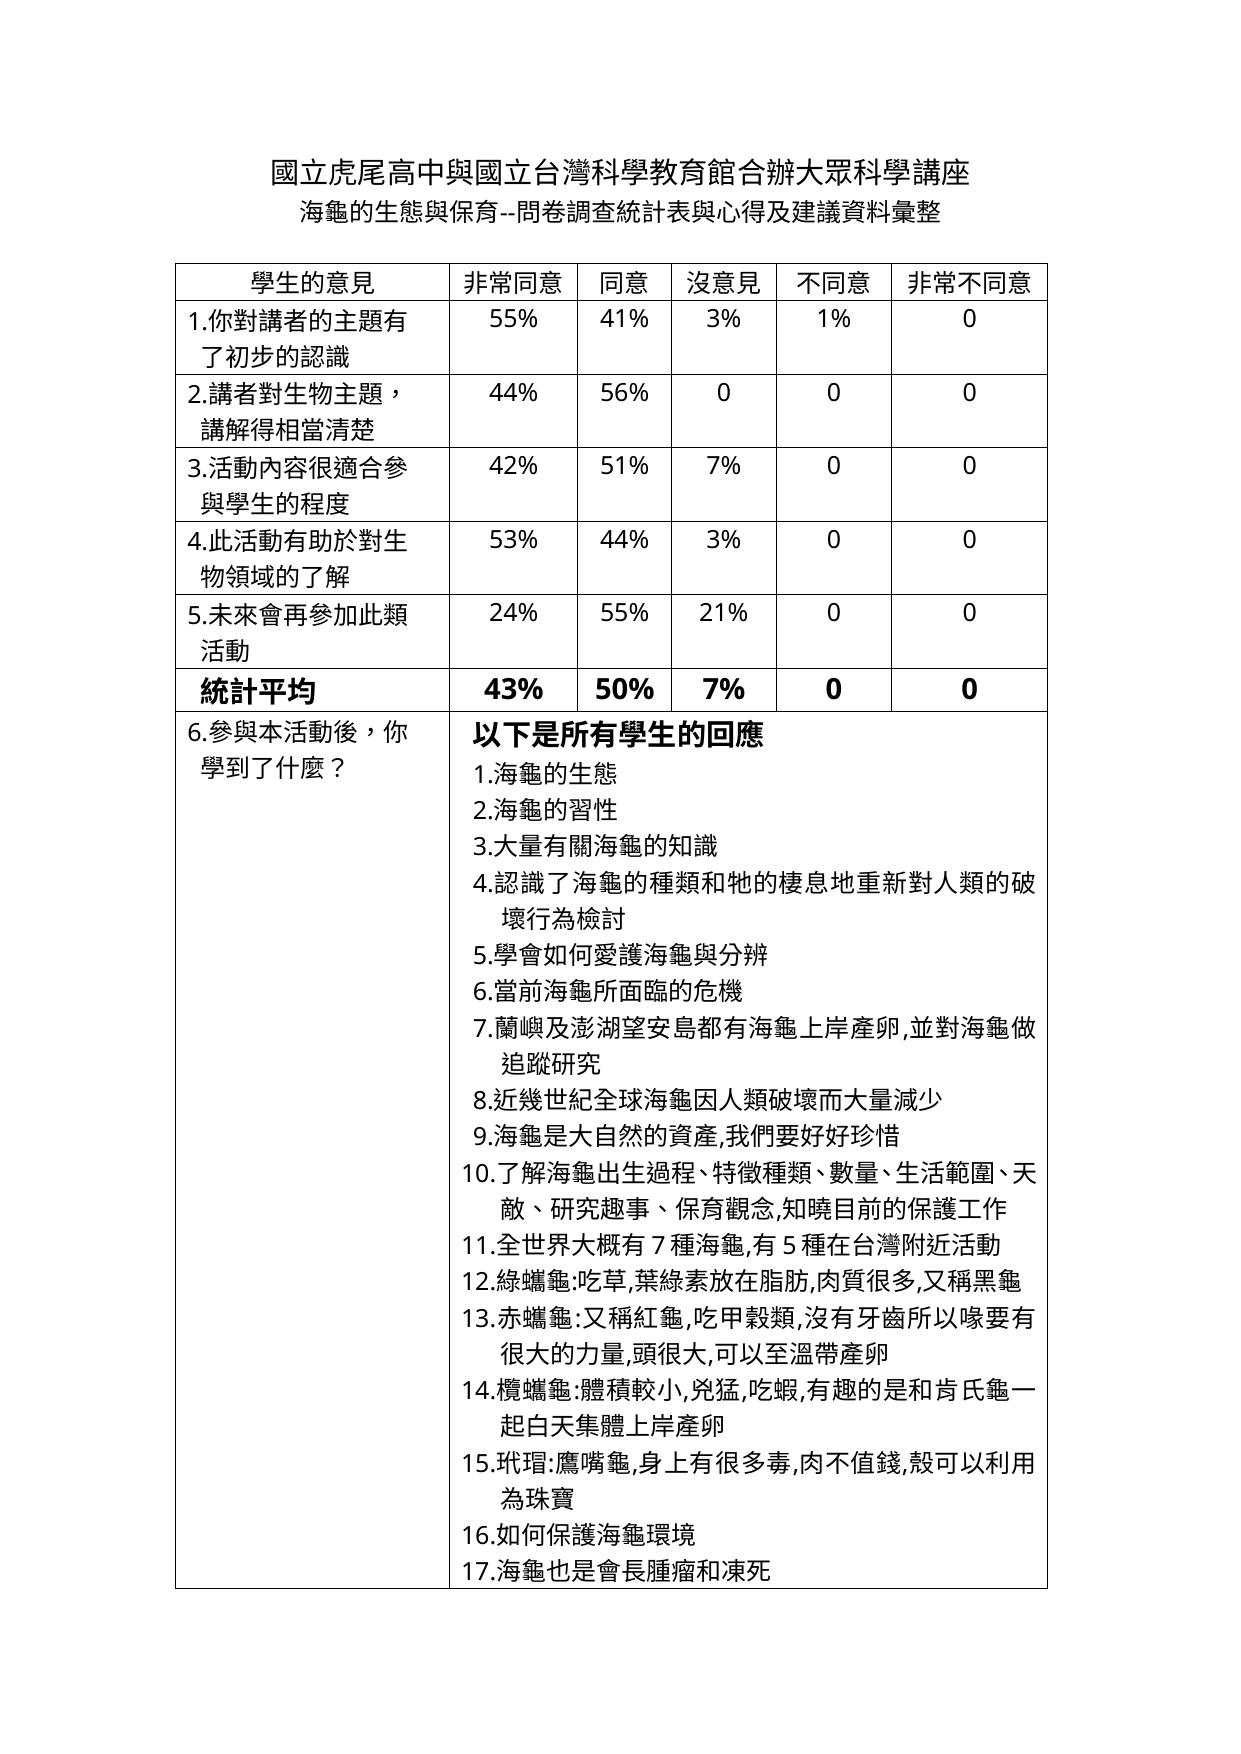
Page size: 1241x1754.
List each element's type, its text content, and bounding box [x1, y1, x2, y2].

table_cell 3% [672, 301, 776, 373]
table_header 學生的意見 [176, 264, 449, 300]
table_cell 3.活動內容很適合參 與學生的程度 [176, 448, 449, 521]
table_cell 56% [578, 375, 671, 447]
table_cell 統計平均 [176, 669, 449, 711]
table_cell 0 [777, 448, 891, 521]
table_cell 以下是所有學生的回應 1.海龜的生態 2.海龜的習性 3.大量有關海龜的知識 4.認識了海龜的種類和牠的棲息地重新對人類的破壞行為檢討 5.學會如何愛護海龜與分辨 6.當前海龜所面臨的危機 7.蘭嶼及澎湖望安島都有海龜上岸產卵,並對海龜做追蹤研究 8.近幾世紀全球海龜因人類破壞而大量減少 9.海龜是大自然的資產,我們要好好珍惜 10.了解海龜出生過程、特徵種類、數量、生活範圍、天敵、研究趣事、保育觀念,知曉目前的保護工作 11.全世界大概有7種海龜,有5種在台灣附近活動 12.綠蠵龜:吃草,葉綠素放在脂肪,肉質很多,又稱黑龜 13.赤蠵龜:又稱紅龜,吃甲穀類,沒有牙齒所以喙要有很大的力量,頭很大,可以至溫帶產卵 14.欖蠵龜:體積較小,兇猛,吃蝦,有趣的是和肯氏龜一起白天集體上岸產卵 15.玳瑁:鷹嘴龜,身上有很多毒,肉不值錢,殼可以利用為珠寶 16.如何保護海龜環境 17.海龜也是會長腫瘤和凍死 [450, 712, 1047, 1588]
table_cell 1.你對講者的主題有 了初步的認識 [176, 301, 449, 373]
table_cell 55% [450, 301, 577, 373]
table_cell 55% [578, 595, 671, 668]
table_cell 5.未來會再參加此類 活動 [176, 595, 449, 668]
table_cell 7% [672, 448, 776, 521]
table_cell 0 [892, 669, 1047, 711]
table_cell 4.此活動有助於對生 物領域的了解 [176, 522, 449, 594]
text 國立虎尾高中與國立台灣科學教育館合辦大眾科學講座 [187, 150, 1053, 192]
table_cell 50% [578, 669, 671, 711]
table_cell 0 [777, 375, 891, 447]
table_cell 42% [450, 448, 577, 521]
table_cell 53% [450, 522, 577, 594]
table_cell 51% [578, 448, 671, 521]
table_cell 0 [892, 301, 1047, 373]
table_header 不同意 [777, 264, 891, 300]
table_header 非常同意 [450, 264, 577, 300]
table_cell 44% [450, 375, 577, 447]
table_cell 0 [777, 595, 891, 668]
table_cell 0 [777, 522, 891, 594]
table_cell 3% [672, 522, 776, 594]
table_cell 6.參與本活動後，你 學到了什麼？ [176, 712, 449, 1588]
table_header 沒意見 [672, 264, 776, 300]
table_cell 43% [450, 669, 577, 711]
table_header 非常不同意 [892, 264, 1047, 300]
table_cell 41% [578, 301, 671, 373]
table_cell 1% [777, 301, 891, 373]
table_cell 0 [892, 448, 1047, 521]
table_cell 44% [578, 522, 671, 594]
table_cell 0 [672, 375, 776, 447]
table_cell 21% [672, 595, 776, 668]
table_header 同意 [578, 264, 671, 300]
table_cell 0 [892, 522, 1047, 594]
table_cell 0 [892, 595, 1047, 668]
text 海龜的生態與保育--問卷調查統計表與心得及建議資料彙整 [187, 192, 1053, 228]
table_cell 24% [450, 595, 577, 668]
table_cell 0 [892, 375, 1047, 447]
table_cell 7% [672, 669, 776, 711]
table_cell 0 [777, 669, 891, 711]
table_cell 2.講者對生物主題， 講解得相當清楚 [176, 375, 449, 447]
